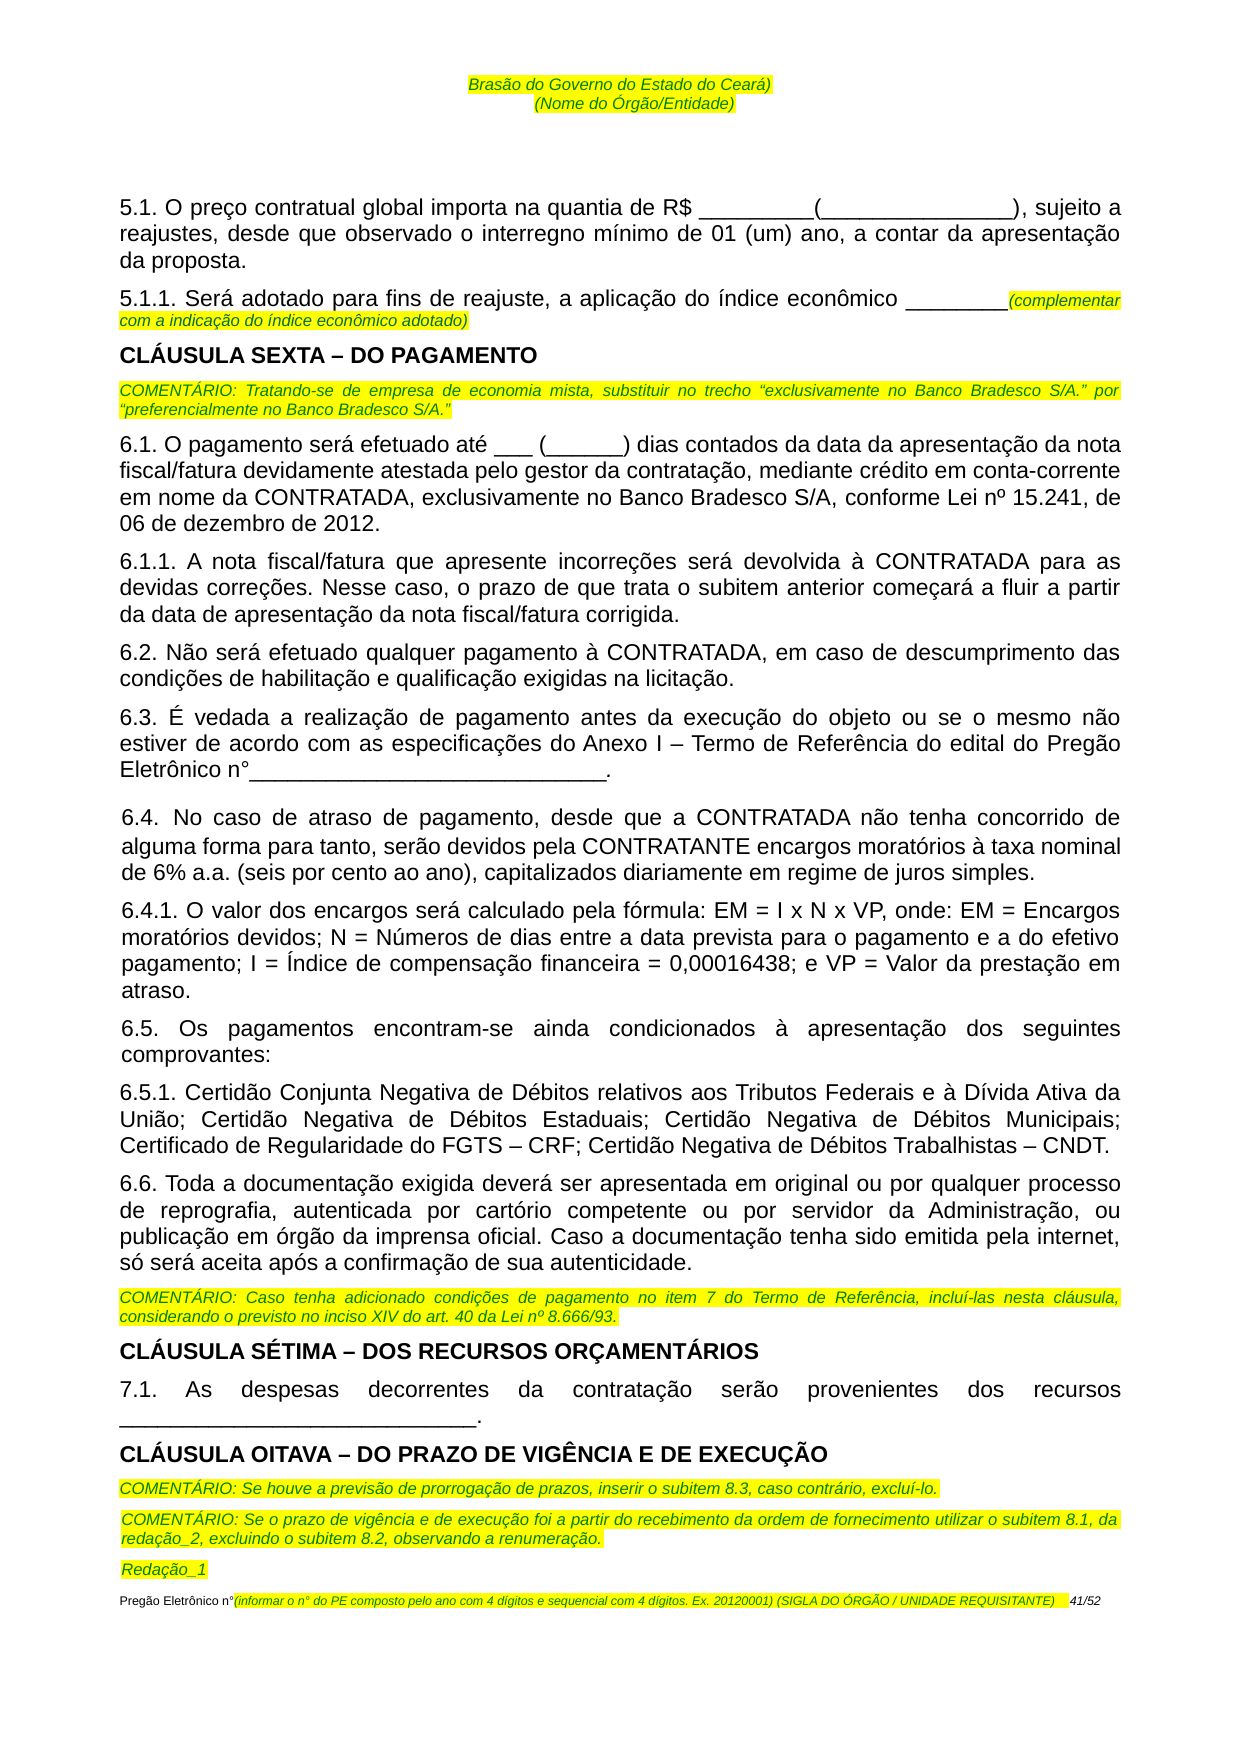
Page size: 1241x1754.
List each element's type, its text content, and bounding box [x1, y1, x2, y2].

text COMENTÁRIO: Caso tenha adicionado condições de pagamento no item 7 do Termo de Referência, incluí-las nesta cláusula, considerando o previsto no inciso XIV do art. 40 da Lei nº 8.666/93. [119, 1288, 1121, 1326]
text 7.1. As despesas decorrentes da contratação serão provenientes dos recursos ____________________________. [119, 1376, 1121, 1429]
text 5.1. O preço contratual global importa na quantia de R$ _________(_______________), sujeito a reajustes, desde que observado o interregno mínimo de 01 (um) ano, a contar da apresentação da proposta. [119, 194, 1121, 273]
text Redação_1 [121, 1560, 1121, 1579]
text 6.4.1. O valor dos encargos será calculado pela fórmula: EM = I x N x VP, onde: EM = Encargos moratórios devidos; N = Números de dias entre a data prevista para o pagamento e a do efetivo pagamento; I = Índice de compensação financeira = 0,00016438; e VP = Valor da prestação em atraso. [121, 897, 1121, 1003]
text CLÁUSULA OITAVA – DO PRAZO DE VIGÊNCIA E DE EXECUÇÃO [119, 1441, 1121, 1467]
text COMENTÁRIO: Se houve a previsão de prorrogação de prazos, inserir o subitem 8.3, caso contrário, excluí-lo. [119, 1479, 1121, 1498]
text 6.1. O pagamento será efetuado até ___ (______) dias contados da data da apresentação da nota fiscal/fatura devidamente atestada pelo gestor da contratação, mediante crédito em conta-corrente em nome da CONTRATADA, exclusivamente no Banco Bradesco S/A, conforme Lei nº 15.241, de 06 de dezembro de 2012. [119, 431, 1121, 536]
text 5.1.1. Será adotado para fins de reajuste, a aplicação do índice econômico ________(complementar com a indicação do índice econômico adotado) [119, 285, 1121, 330]
text COMENTÁRIO: Tratando-se de empresa de economia mista, substituir no trecho “exclusivamente no Banco Bradesco S/A.” por “preferencialmente no Banco Bradesco S/A.” [119, 381, 1121, 419]
text 6.5.1. Certidão Conjunta Negativa de Débitos relativos aos Tributos Federais e à Dívida Ativa da União; Certidão Negativa de Débitos Estaduais; Certidão Negativa de Débitos Municipais; Certificado de Regularidade do FGTS – CRF; Certidão Negativa de Débitos Trabalhistas – CNDT. [119, 1079, 1121, 1158]
text 6.5. Os pagamentos encontram-se ainda condicionados à apresentação dos seguintes comprovantes: [121, 1015, 1121, 1067]
text CLÁUSULA SÉTIMA – DOS RECURSOS ORÇAMENTÁRIOS [119, 1338, 1121, 1364]
text CLÁUSULA SEXTA – DO PAGAMENTO [119, 342, 1121, 369]
text 6.2. Não será efetuado qualquer pagamento à CONTRATADA, em caso de descumprimento das condições de habilitação e qualificação exigidas na licitação. [119, 639, 1121, 692]
text 6.1.1. A nota fiscal/fatura que apresente incorreções será devolvida à CONTRATADA para as devidas correções. Nesse caso, o prazo de que trata o subitem anterior começará a fluir a partir da data de apresentação da nota fiscal/fatura corrigida. [119, 548, 1121, 627]
text 6.4. No caso de atraso de pagamento, desde que a CONTRATADA não tenha concorrido de alguma forma para tanto, serão devidos pela CONTRATANTE encargos moratórios à taxa nominal de 6% a.a. (seis por cento ao ano), capitalizados diariamente em regime de juros simples. [121, 794, 1121, 886]
text 6.3. É vedada a realização de pagamento antes da execução do objeto ou se o mesmo não estiver de acordo com as especificações do Anexo I – Termo de Referência do edital do Pregão Eletrônico n°____________________________. [119, 703, 1121, 783]
text COMENTÁRIO: Se o prazo de vigência e de execução foi a partir do recebimento da ordem de fornecimento utilizar o subitem 8.1, da redação_2, excluindo o subitem 8.2, observando a renumeração. [121, 1510, 1121, 1548]
text 6.6. Toda a documentação exigida deverá ser apresentada em original ou por qualquer processo de reprografia, autenticada por cartório competente ou por servidor da Administração, ou publicação em órgão da imprensa oficial. Caso a documentação tenha sido emitida pela internet, só será aceita após a confirmação de sua autenticidade. [119, 1170, 1121, 1276]
